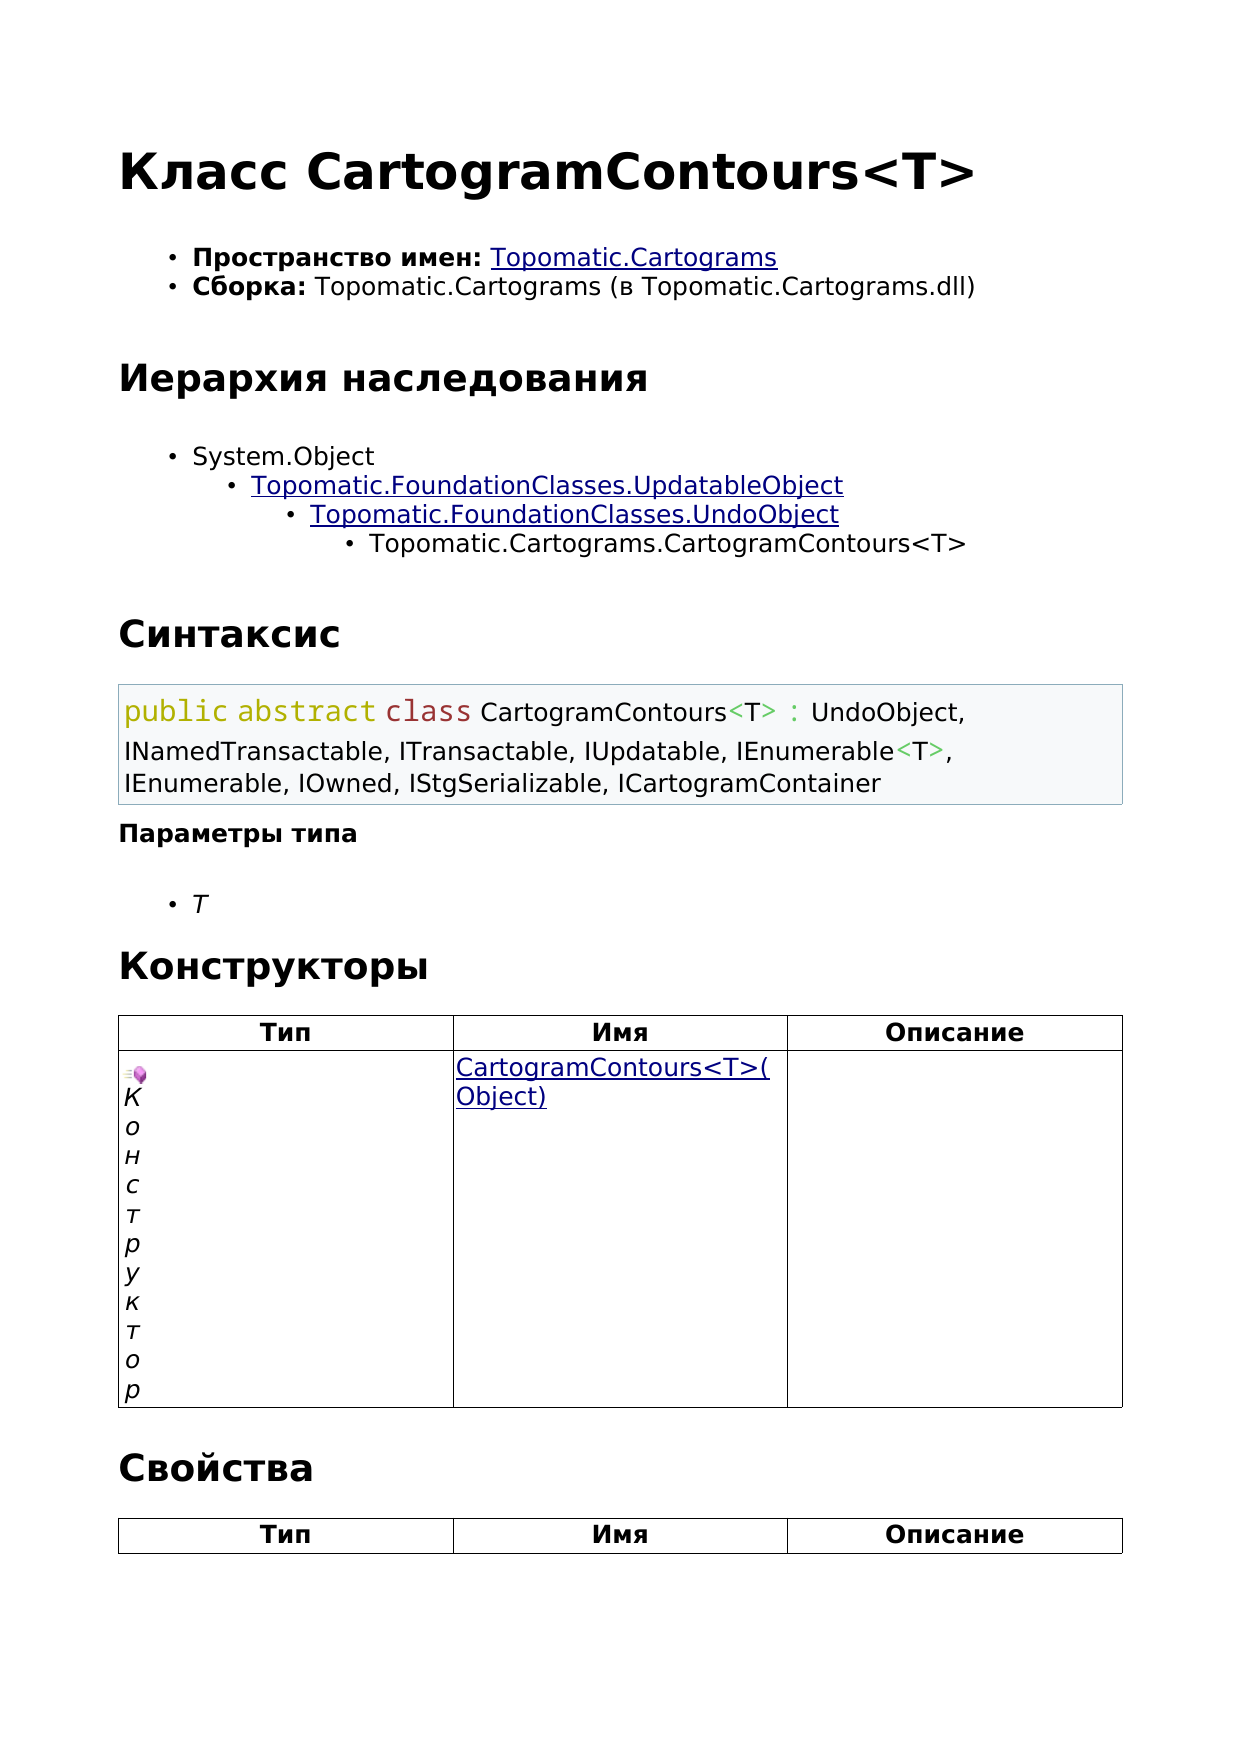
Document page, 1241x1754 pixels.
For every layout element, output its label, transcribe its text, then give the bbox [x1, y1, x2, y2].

table_cell CartogramContours<T>(Object) [454, 1051, 787, 1407]
table_header Тип [119, 1016, 453, 1050]
subtitle Класс CartogramContours<T> [118, 143, 1122, 201]
list Topomatic.FoundationClasses.UndoObject [295, 500, 1122, 529]
picture [121, 1066, 147, 1084]
table_header Описание [788, 1016, 1122, 1050]
table_cell [788, 1051, 1122, 1407]
subtitle Свойства [118, 1447, 1122, 1490]
list Topomatic.Cartograms.CartogramContours<T> [354, 529, 1122, 558]
subtitle Конструкторы [118, 944, 1122, 988]
table_cell [119, 1051, 453, 1407]
list Пространство имен: Topomatic.Cartograms [177, 243, 1122, 272]
table_header Имя [454, 1016, 787, 1050]
table_header Описание [788, 1519, 1122, 1553]
table_header Тип [119, 1519, 453, 1553]
list Topomatic.FoundationClasses.UpdatableObject [236, 471, 1122, 500]
subtitle Синтаксис [118, 613, 1122, 657]
list Сборка: Topomatic.Cartograms (в Topomatic.Cartograms.dll) [177, 272, 1122, 302]
list T [177, 890, 1122, 919]
table_header public abstract class CartogramContours<T> : UndoObject, INamedTransactable, ITransactable, IUpdatable, IEnumerable<T>, IEnumerable, IOwned, IStgSerializable, ICartogramContainer [119, 685, 1122, 804]
text Параметры типа [118, 819, 1122, 848]
list System.Object [177, 442, 1122, 471]
table_header Имя [454, 1519, 787, 1553]
subtitle Иерархия наследования [118, 356, 1122, 400]
